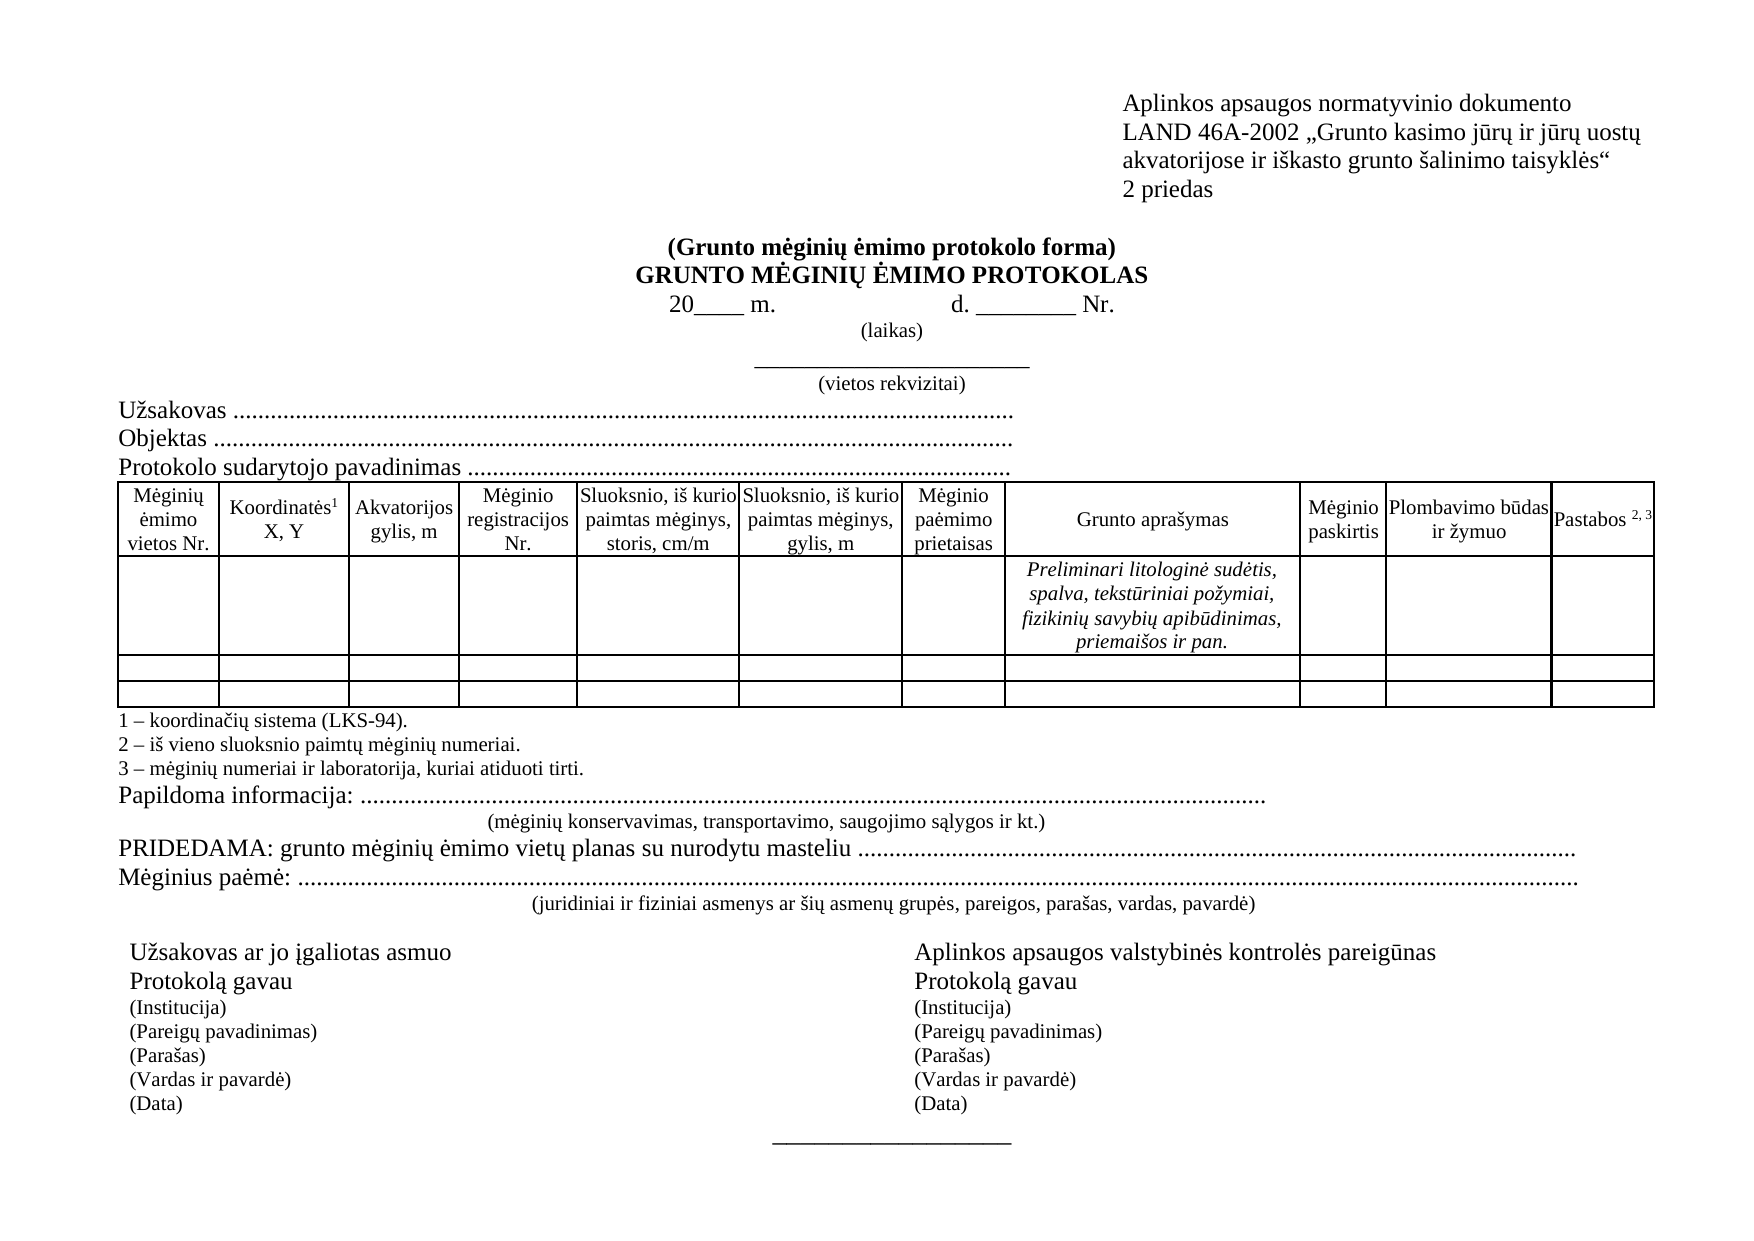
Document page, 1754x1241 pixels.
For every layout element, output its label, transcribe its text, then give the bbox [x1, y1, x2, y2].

table_cell [350, 656, 458, 680]
table_cell Protokolą gavau [903, 966, 1688, 995]
table_cell [220, 682, 348, 706]
text (Grunto mėginių ėmimo protokolo forma) [118, 232, 1665, 260]
text PRIDEDAMA: grunto mėginių ėmimo vietų planas su nurodytu masteliu ................................................................................................................... [118, 833, 1665, 862]
table_cell [1006, 682, 1299, 706]
text Aplinkos apsaugos normatyvinio dokumento [1122, 88, 1651, 117]
table_cell [578, 656, 738, 680]
table_cell [1387, 682, 1550, 706]
table_cell (Parašas) [118, 1043, 903, 1067]
table_cell [119, 656, 218, 680]
text (vietos rekvizitai) [118, 371, 1665, 395]
table_header Mėginio paėmimo prietaisas [903, 483, 1004, 555]
table_header Mėginio paskirtis [1301, 483, 1385, 555]
table_cell [903, 656, 1004, 680]
table_cell [1301, 682, 1385, 706]
table_header Koordinatės1 X, Y [220, 483, 348, 555]
text 20____ m. d. ________ Nr. [118, 289, 1665, 318]
table_cell [1553, 682, 1653, 706]
table_cell [903, 557, 1004, 653]
table_header Pastabos 2, 3 [1553, 483, 1653, 555]
table_cell [578, 557, 738, 653]
table_cell (Vardas ir pavardė) [903, 1067, 1688, 1091]
text ______________________ [118, 342, 1665, 371]
table_cell [1553, 557, 1653, 653]
table_header Grunto aprašymas [1006, 483, 1299, 555]
table_cell [119, 682, 218, 706]
table_cell (Institucija) [903, 995, 1688, 1019]
text (laikas) [118, 318, 1665, 342]
text (juridiniai ir fiziniai asmenys ar šių asmenų grupės, pareigos, parašas, vardas, pavardė) [306, 890, 1665, 914]
table_cell [740, 557, 901, 653]
table_header Sluoksnio, iš kurio paimtas mėginys, storis, cm/m [578, 483, 738, 555]
text Objektas ................................................................................................................................ [118, 423, 1665, 452]
text 2 priedas [1122, 174, 1665, 203]
table_cell [350, 557, 458, 653]
text 2 – iš vieno sluoksnio paimtų mėginių numeriai. [118, 732, 1665, 756]
text LAND 46A-2002 „Grunto kasimo jūrų ir jūrų uostų akvatorijose ir iškasto grunto šalinimo taisyklės“ [1122, 117, 1651, 174]
table_cell (Data) [903, 1091, 1688, 1115]
table_cell [460, 682, 576, 706]
text (mėginių konservavimas, transportavimo, saugojimo sąlygos ir kt.) [393, 809, 1665, 833]
table_cell [1301, 656, 1385, 680]
table_cell [460, 656, 576, 680]
table_header Aplinkos apsaugos valstybinės kontrolės pareigūnas [903, 937, 1688, 966]
table_header Sluoksnio, iš kurio paimtas mėginys, gylis, m [740, 483, 901, 555]
table_cell [1387, 656, 1550, 680]
table_cell [1006, 656, 1299, 680]
table_cell (Vardas ir pavardė) [118, 1067, 903, 1091]
table_cell (Pareigų pavadinimas) [903, 1019, 1688, 1043]
table_cell (Data) [118, 1091, 903, 1115]
table_cell (Institucija) [118, 995, 903, 1019]
text 3 – mėginių numeriai ir laboratorija, kuriai atiduoti tirti. [118, 756, 1665, 780]
table_cell [903, 682, 1004, 706]
table_header Mėginio registracijos Nr. [460, 483, 576, 555]
table_header Mėginių ėmimo vietos Nr. [119, 483, 218, 555]
table_cell (Parašas) [903, 1043, 1688, 1067]
text Papildoma informacija: ................................................................................................................................................. [118, 780, 1665, 809]
table_cell [578, 682, 738, 706]
text Protokolo sudarytojo pavadinimas ....................................................................................... [118, 452, 1665, 481]
text 1 – koordinačių sistema (LKS-94). [118, 708, 1665, 732]
table_cell [119, 557, 218, 653]
text Mėginius paėmė: ............................................................................................................................................................................................................. [118, 862, 1665, 890]
table_cell [460, 557, 576, 653]
table_cell [220, 557, 348, 653]
table_header Plombavimo būdas ir žymuo [1387, 483, 1550, 555]
table_cell Protokolą gavau [118, 966, 903, 995]
table_cell [1387, 557, 1550, 653]
table_cell [740, 656, 901, 680]
table_cell [1553, 656, 1653, 680]
table_cell Preliminari litologinė sudėtis, spalva, tekstūriniai požymiai, fizikinių savybių apibūdinimas, priemaišos ir pan. [1006, 557, 1299, 653]
table_cell [350, 682, 458, 706]
table_cell [220, 656, 348, 680]
table_cell [1301, 557, 1385, 653]
text Užsakovas ............................................................................................................................. [118, 395, 1665, 423]
table_header Užsakovas ar jo įgaliotas asmuo [118, 937, 903, 966]
text _________________ [118, 1115, 1665, 1147]
text GRUNTO MĖGINIŲ ĖMIMO PROTOKOLAS [118, 260, 1665, 289]
table_cell [740, 682, 901, 706]
table_cell (Pareigų pavadinimas) [118, 1019, 903, 1043]
table_header Akvatorijos gylis, m [350, 483, 458, 555]
